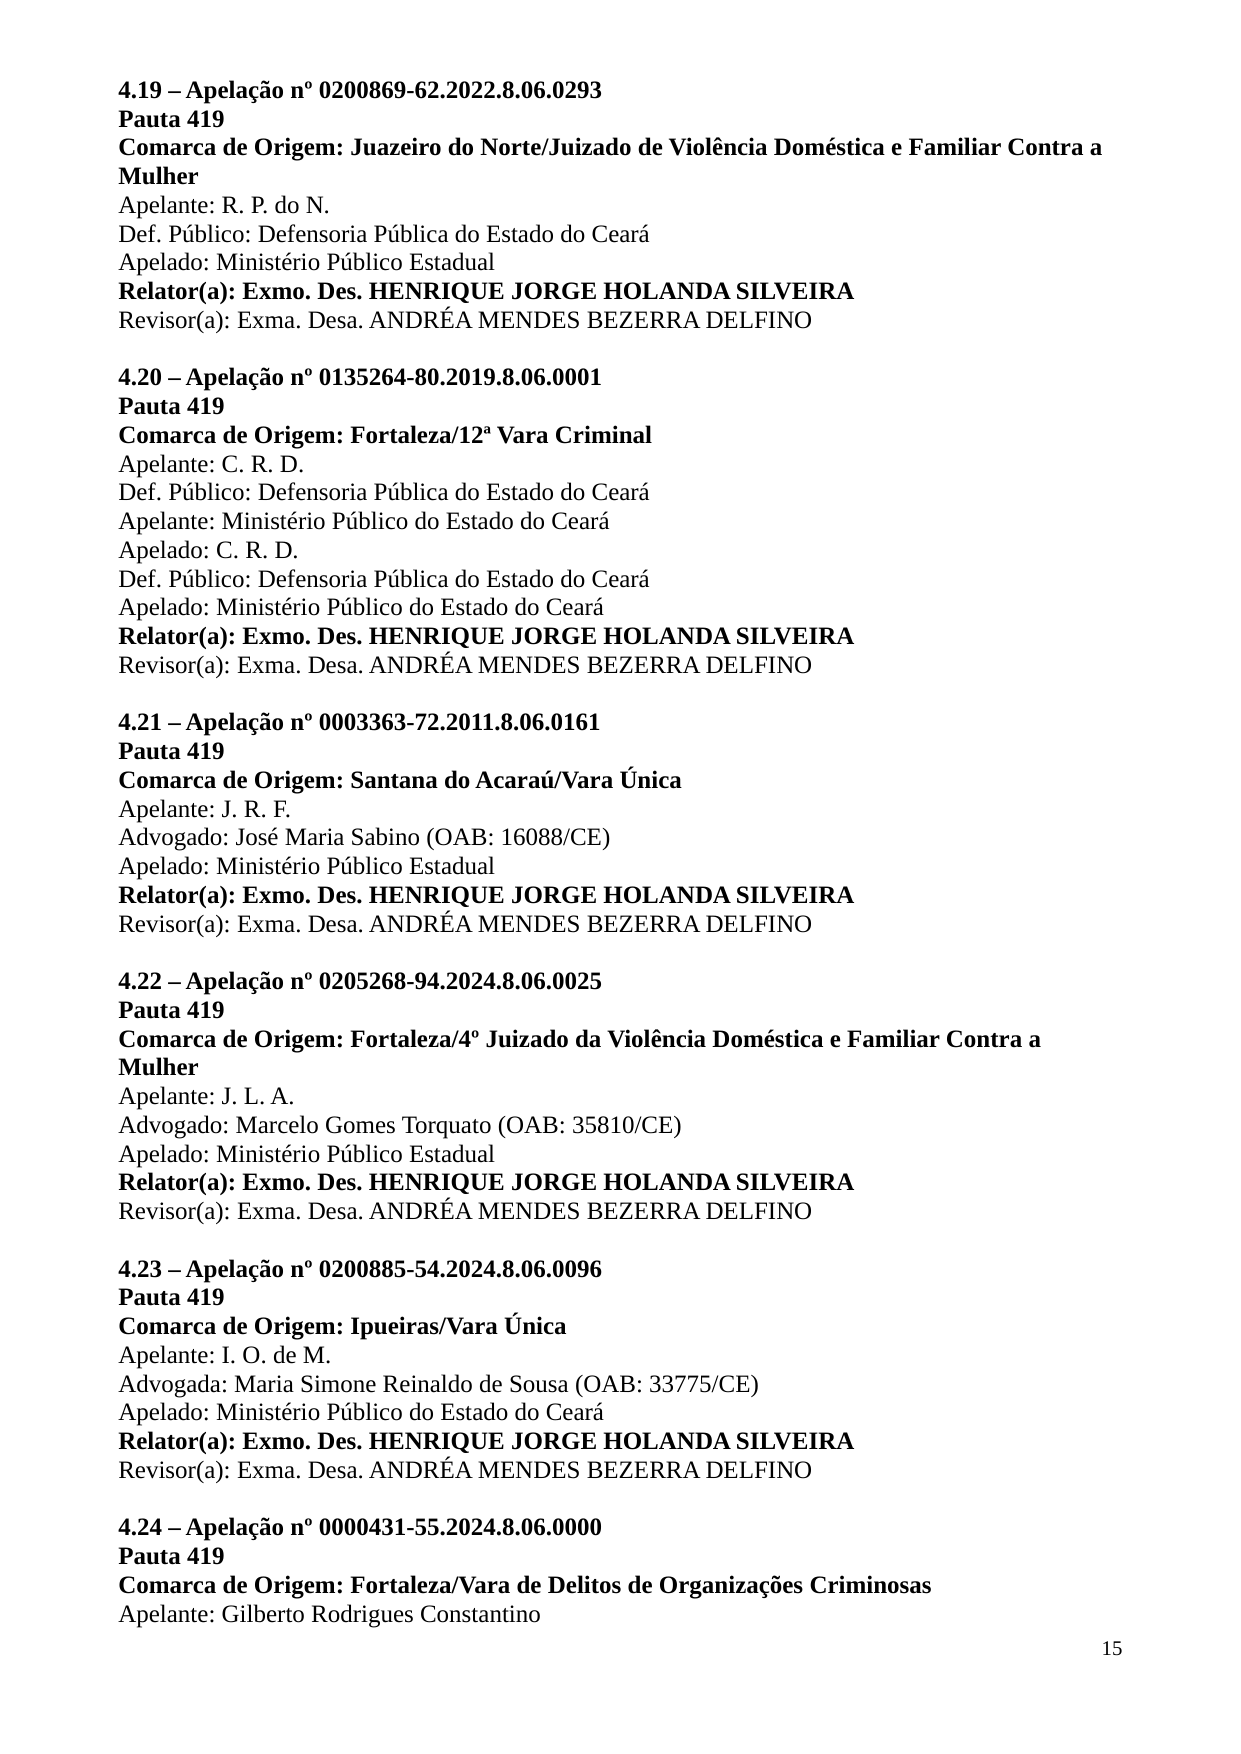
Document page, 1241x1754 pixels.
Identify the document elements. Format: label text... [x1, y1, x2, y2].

text Pauta 419 [118, 1541, 1122, 1570]
text Apelante: J. L. A. [118, 1081, 1122, 1110]
text Apelante: J. R. F. [118, 794, 1122, 822]
text Apelado: Ministério Público Estadual [118, 851, 1122, 880]
text Revisor(a): Exma. Desa. ANDRÉA MENDES BEZERRA DELFINO [118, 1455, 1122, 1484]
text Def. Público: Defensoria Pública do Estado do Ceará [118, 477, 1122, 506]
text Comarca de Origem: Santana do Acaraú/Vara Única [118, 765, 1122, 794]
text Comarca de Origem: Juazeiro do Norte/Juizado de Violência Doméstica e Familiar Contra a Mulher [118, 132, 1122, 190]
text Def. Público: Defensoria Pública do Estado do Ceará [118, 564, 1122, 592]
text Revisor(a): Exma. Desa. ANDRÉA MENDES BEZERRA DELFINO [118, 650, 1122, 679]
text Apelante: Ministério Público do Estado do Ceará [118, 506, 1122, 535]
text Apelante: I. O. de M. [118, 1340, 1122, 1369]
text Apelado: Ministério Público do Estado do Ceará [118, 1397, 1122, 1426]
text Revisor(a): Exma. Desa. ANDRÉA MENDES BEZERRA DELFINO [118, 305, 1122, 334]
text Apelante: Gilberto Rodrigues Constantino [118, 1599, 1122, 1627]
text Revisor(a): Exma. Desa. ANDRÉA MENDES BEZERRA DELFINO [118, 1196, 1122, 1225]
text Relator(a): Exmo. Des. HENRIQUE JORGE HOLANDA SILVEIRA [118, 276, 1122, 305]
text 4.20 – Apelação nº 0135264-80.2019.8.06.0001 [118, 362, 1122, 391]
text Relator(a): Exmo. Des. HENRIQUE JORGE HOLANDA SILVEIRA [118, 1426, 1122, 1455]
text Apelado: Ministério Público Estadual [118, 1139, 1122, 1167]
text 4.23 – Apelação nº 0200885-54.2024.8.06.0096 [118, 1254, 1122, 1282]
text 4.24 – Apelação nº 0000431-55.2024.8.06.0000 [118, 1512, 1122, 1541]
text Relator(a): Exmo. Des. HENRIQUE JORGE HOLANDA SILVEIRA [118, 880, 1122, 909]
text 4.22 – Apelação nº 0205268-94.2024.8.06.0025 [118, 966, 1122, 995]
text Revisor(a): Exma. Desa. ANDRÉA MENDES BEZERRA DELFINO [118, 909, 1122, 937]
text Advogada: Maria Simone Reinaldo de Sousa (OAB: 33775/CE) [118, 1369, 1122, 1397]
text Advogado: Marcelo Gomes Torquato (OAB: 35810/CE) [118, 1110, 1122, 1139]
text Relator(a): Exmo. Des. HENRIQUE JORGE HOLANDA SILVEIRA [118, 621, 1122, 650]
text Pauta 419 [118, 995, 1122, 1024]
text Apelante: C. R. D. [118, 449, 1122, 477]
text Apelado: Ministério Público do Estado do Ceará [118, 592, 1122, 621]
text Pauta 419 [118, 1282, 1122, 1311]
text Comarca de Origem: Fortaleza/4º Juizado da Violência Doméstica e Familiar Contra a Mulher [118, 1024, 1122, 1081]
text Def. Público: Defensoria Pública do Estado do Ceará [118, 219, 1122, 247]
text Advogado: José Maria Sabino (OAB: 16088/CE) [118, 822, 1122, 851]
text Pauta 419 [118, 391, 1122, 420]
text Comarca de Origem: Fortaleza/12ª Vara Criminal [118, 420, 1122, 449]
text Apelado: Ministério Público Estadual [118, 247, 1122, 276]
text Apelante: R. P. do N. [118, 190, 1122, 219]
text Comarca de Origem: Ipueiras/Vara Única [118, 1311, 1122, 1340]
text 4.19 – Apelação nº 0200869-62.2022.8.06.0293 [118, 75, 1122, 104]
text Pauta 419 [118, 736, 1122, 765]
text Relator(a): Exmo. Des. HENRIQUE JORGE HOLANDA SILVEIRA [118, 1167, 1122, 1196]
text Pauta 419 [118, 104, 1122, 132]
text Comarca de Origem: Fortaleza/Vara de Delitos de Organizações Criminosas [118, 1570, 1122, 1599]
text Apelado: C. R. D. [118, 535, 1122, 564]
text 4.21 – Apelação nº 0003363-72.2011.8.06.0161 [118, 707, 1122, 736]
